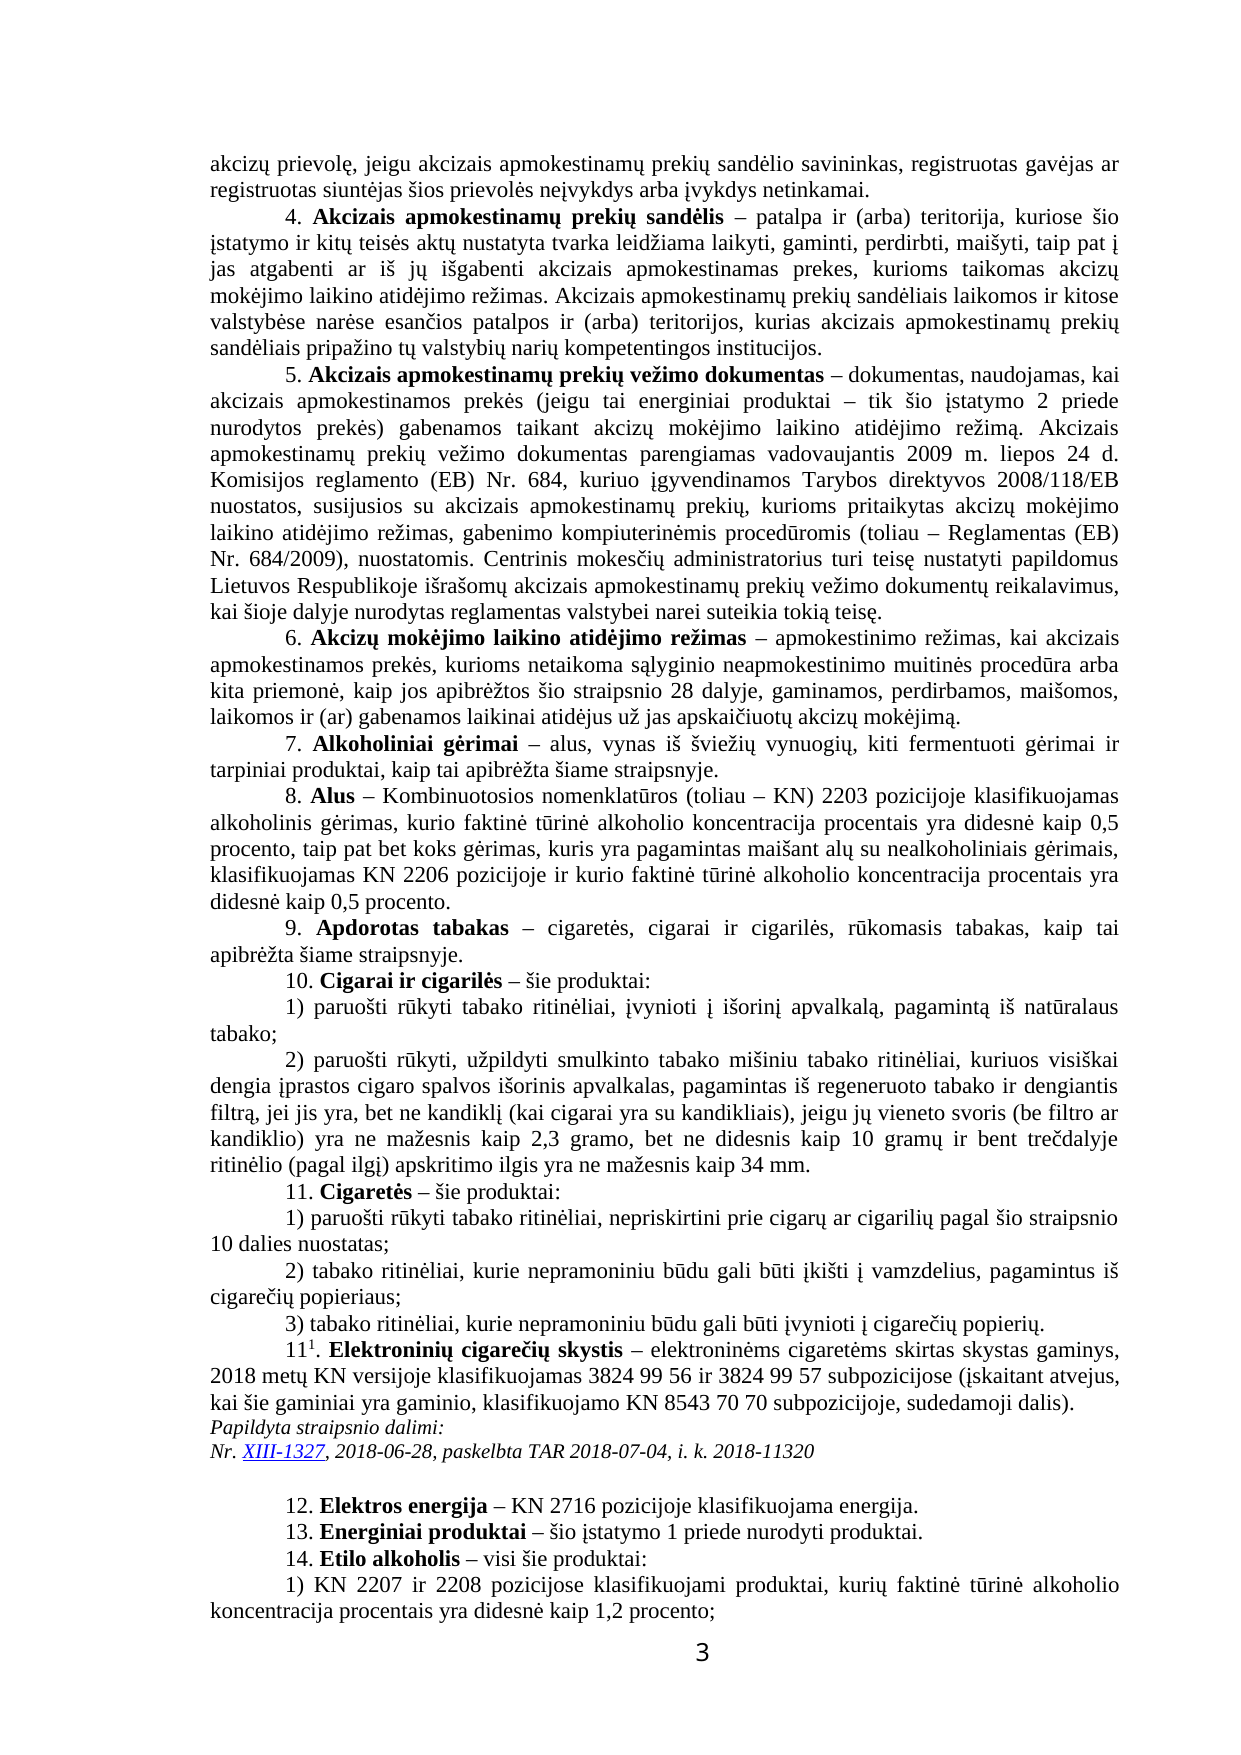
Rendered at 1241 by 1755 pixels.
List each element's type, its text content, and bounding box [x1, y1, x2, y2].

text 2) paruošti rūkyti, užpildyti smulkinto tabako mišiniu tabako ritinėliai, kuriuos visiškai dengia įprastos cigaro spalvos išorinis apvalkalas, pagamintas iš regeneruoto tabako ir dengiantis filtrą, jei jis yra, bet ne kandiklį (kai cigarai yra su kandikliais), jeigu jų vieneto svoris (be filtro ar kandiklio) yra ne mažesnis kaip 2,3 gramo, bet ne didesnis kaip 10 gramų ir bent trečdalyje ritinėlio (pagal ilgį) apskritimo ilgis yra ne mažesnis kaip 34 mm. [210, 1046, 1120, 1178]
text 11. Cigaretės – šie produktai: [210, 1178, 1120, 1204]
text Papildyta straipsnio dalimi: [210, 1415, 1120, 1439]
text 1) paruošti rūkyti tabako ritinėliai, įvynioti į išorinį apvalkalą, pagamintą iš natūralaus tabako; [210, 993, 1120, 1046]
text 3) tabako ritinėliai, kurie nepramoniniu būdu gali būti įvynioti į cigarečių popierių. [210, 1309, 1120, 1336]
text 9. Apdorotas tabakas – cigaretės, cigarai ir cigarilės, rūkomasis tabakas, kaip tai apibrėžta šiame straipsnyje. [210, 914, 1120, 967]
text 13. Energiniai produktai – šio įstatymo 1 priede nurodyti produktai. [210, 1518, 1120, 1544]
text 10. Cigarai ir cigarilės – šie produktai: [210, 967, 1120, 993]
text 1) KN 2207 ir 2208 pozicijose klasifikuojami produktai, kurių faktinė tūrinė alkoholio koncentracija procentais yra didesnė kaip 1,2 procento; [210, 1571, 1120, 1624]
text 6. Akcizų mokėjimo laikino atidėjimo režimas – apmokestinimo režimas, kai akcizais apmokestinamos prekės, kurioms netaikoma sąlyginio neapmokestinimo muitinės procedūra arba kita priemonė, kaip jos apibrėžtos šio straipsnio 28 dalyje, gaminamos, perdirbamos, maišomos, laikomos ir (ar) gabenamos laikinai atidėjus už jas apskaičiuotų akcizų mokėjimą. [210, 624, 1120, 730]
text Nr. XIII-1327, 2018-06-28, paskelbta TAR 2018-07-04, i. k. 2018-11320 [210, 1439, 1120, 1463]
text 7. Alkoholiniai gėrimai – alus, vynas iš šviežių vynuogių, kiti fermentuoti gėrimai ir tarpiniai produktai, kaip tai apibrėžta šiame straipsnyje. [210, 730, 1120, 782]
text 1) paruošti rūkyti tabako ritinėliai, nepriskirtini prie cigarų ar cigarilių pagal šio straipsnio 10 dalies nuostatas; [210, 1204, 1120, 1257]
text 5. Akcizais apmokestinamų prekių vežimo dokumentas – dokumentas, naudojamas, kai akcizais apmokestinamos prekės (jeigu tai energiniai produktai – tik šio įstatymo 2 priede nurodytos prekės) gabenamos taikant akcizų mokėjimo laikino atidėjimo režimą. Akcizais apmokestinamų prekių vežimo dokumentas parengiamas vadovaujantis 2009 m. liepos 24 d. Komisijos reglamento (EB) Nr. 684, kuriuo įgyvendinamos Tarybos direktyvos 2008/118/EB nuostatos, susijusios su akcizais apmokestinamų prekių, kurioms pritaikytas akcizų mokėjimo laikino atidėjimo režimas, gabenimo kompiuterinėmis procedūromis (toliau – Reglamentas (EB) Nr. 684/2009), nuostatomis. Centrinis mokesčių administratorius turi teisę nustatyti papildomus Lietuvos Respublikoje išrašomų akcizais apmokestinamų prekių vežimo dokumentų reikalavimus, kai šioje dalyje nurodytas reglamentas valstybei narei suteikia tokią teisę. [210, 361, 1120, 624]
text 4. Akcizais apmokestinamų prekių sandėlis – patalpa ir (arba) teritorija, kuriose šio įstatymo ir kitų teisės aktų nustatyta tvarka leidžiama laikyti, gaminti, perdirbti, maišyti, taip pat į jas atgabenti ar iš jų išgabenti akcizais apmokestinamas prekes, kurioms taikomas akcizų mokėjimo laikino atidėjimo režimas. Akcizais apmokestinamų prekių sandėliais laikomos ir kitose valstybėse narėse esančios patalpos ir (arba) teritorijos, kurias akcizais apmokestinamų prekių sandėliais pripažino tų valstybių narių kompetentingos institucijos. [210, 203, 1120, 361]
text 12. Elektros energija – KN 2716 pozicijoje klasifikuojama energija. [210, 1492, 1120, 1518]
text 111. Elektroninių cigarečių skystis – elektroninėms cigaretėms skirtas skystas gaminys, 2018 metų KN versijoje klasifikuojamas 3824 99 56 ir 3824 99 57 subpozicijose (įskaitant atvejus, kai šie gaminiai yra gaminio, klasifikuojamo KN 8543 70 70 subpozicijoje, sudedamoji dalis). [210, 1336, 1120, 1415]
text 8. Alus – Kombinuotosios nomenklatūros (toliau – KN) 2203 pozicijoje klasifikuojamas alkoholinis gėrimas, kurio faktinė tūrinė alkoholio koncentracija procentais yra didesnė kaip 0,5 procento, taip pat bet koks gėrimas, kuris yra pagamintas maišant alų su nealkoholiniais gėrimais, klasifikuojamas KN 2206 pozicijoje ir kurio faktinė tūrinė alkoholio koncentracija procentais yra didesnė kaip 0,5 procento. [210, 782, 1120, 914]
text 2) tabako ritinėliai, kurie nepramoniniu būdu gali būti įkišti į vamzdelius, pagamintus iš cigarečių popieriaus; [210, 1257, 1120, 1309]
text 14. Etilo alkoholis – visi šie produktai: [210, 1544, 1120, 1571]
text akcizų prievolę, jeigu akcizais apmokestinamų prekių sandėlio savininkas, registruotas gavėjas ar registruotas siuntėjas šios prievolės neįvykdys arba įvykdys netinkamai. [210, 150, 1120, 203]
